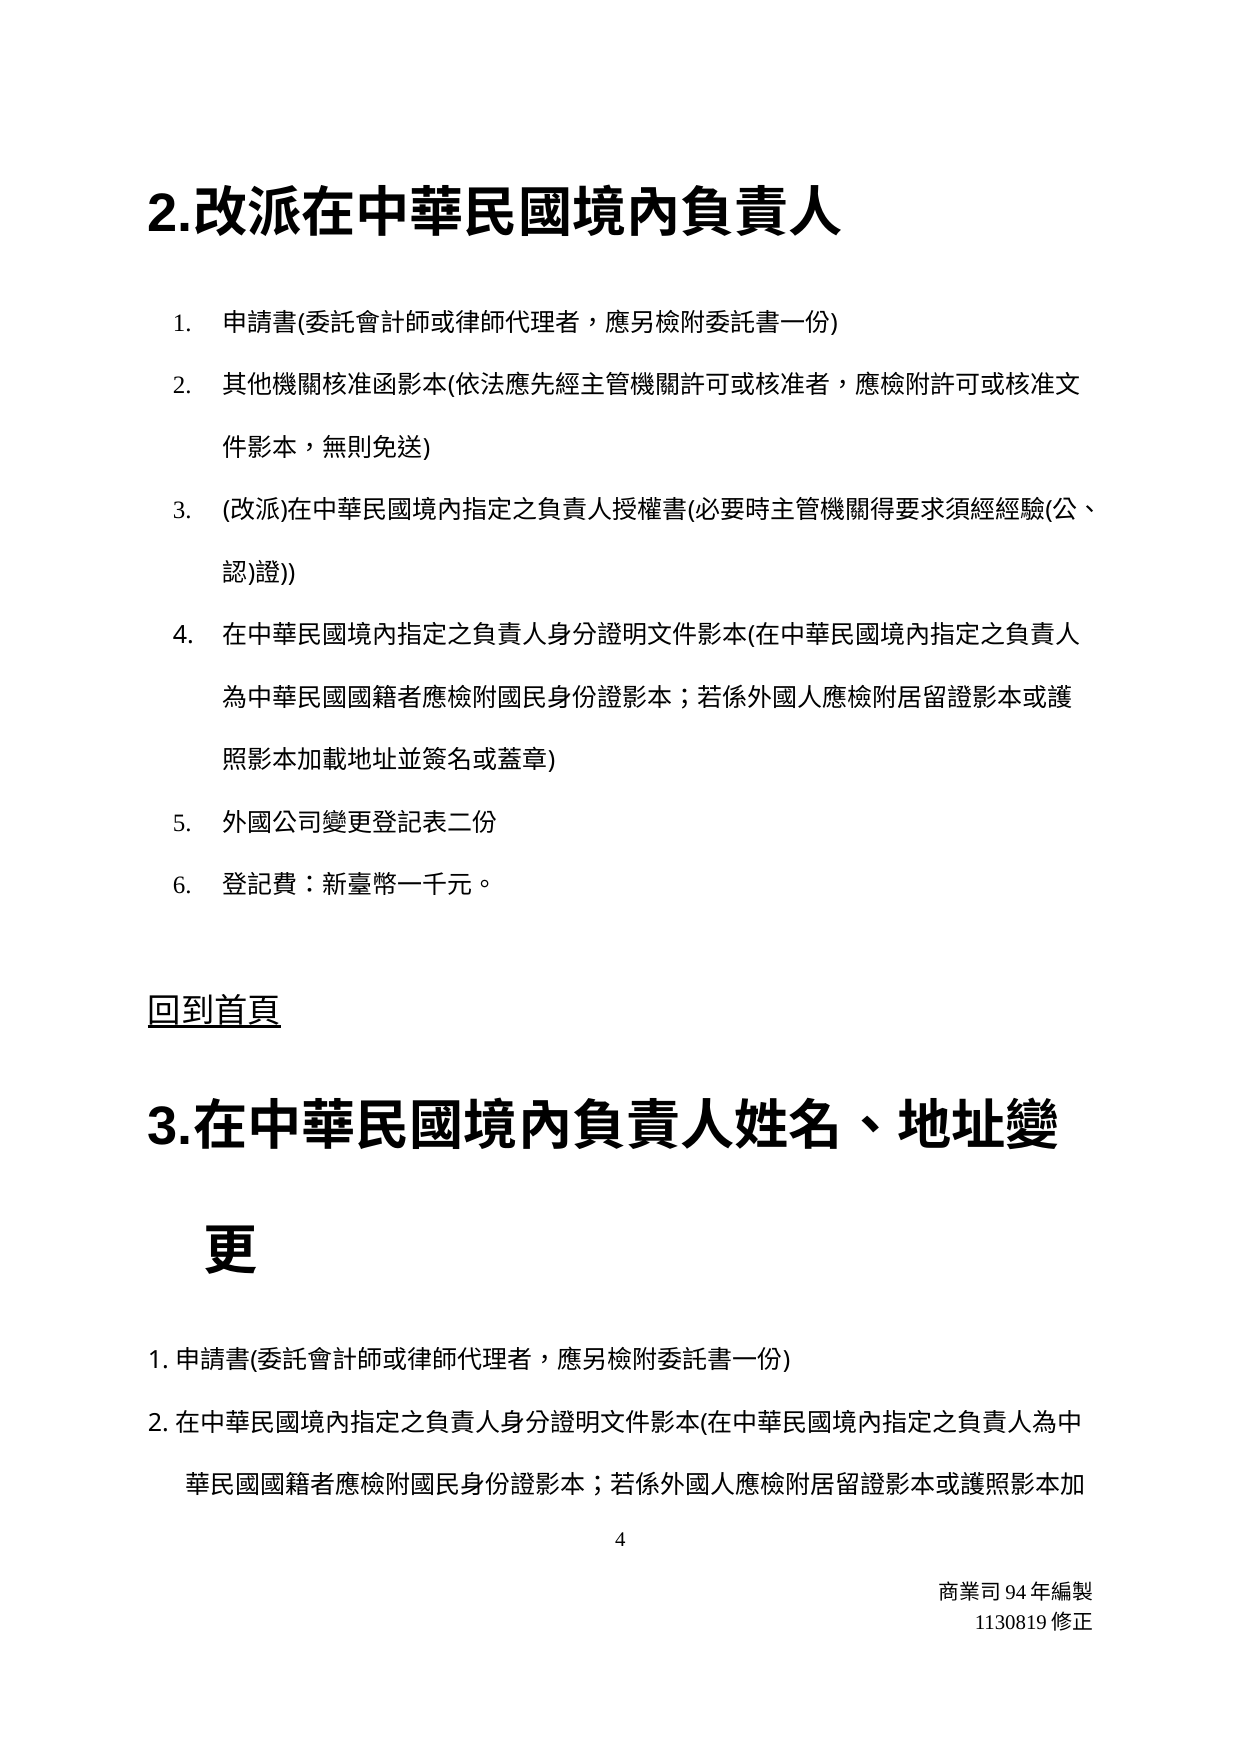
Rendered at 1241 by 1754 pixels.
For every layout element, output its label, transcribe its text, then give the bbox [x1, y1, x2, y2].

text 1. 申請書(委託會計師或律師代理者，應另檢附委託書一份) [148, 1316, 1092, 1379]
text 回到首頁 [148, 966, 1092, 1029]
subtitle 3.在中華民國境內負責人姓名、地址變更 [148, 1048, 1092, 1298]
text 2. 在中華民國境內指定之負責人身分證明文件影本(在中華民國境內指定之負責人為中華民國國籍者應檢附國民身份證影本；若係外國人應檢附居留證影本或護照影本加 [148, 1379, 1092, 1504]
subtitle 2.改派在中華民國境內負責人 [148, 135, 1092, 260]
list 登記費：新臺幣一千元。 [173, 841, 1092, 904]
list (改派)在中華民國境內指定之負責人授權書(必要時主管機關得要求須經經驗(公、認)證)) [173, 466, 1092, 591]
list 在中華民國境內指定之負責人身分證明文件影本(在中華民國境內指定之負責人為中華民國國籍者應檢附國民身份證影本；若係外國人應檢附居留證影本或護照影本加載地址並簽名或蓋章) [173, 591, 1092, 779]
list 其他機關核准函影本(依法應先經主管機關許可或核准者，應檢附許可或核准文件影本，無則免送) [173, 341, 1092, 466]
list 申請書(委託會計師或律師代理者，應另檢附委託書一份) [173, 279, 1092, 341]
list 外國公司變更登記表二份 [173, 779, 1092, 841]
